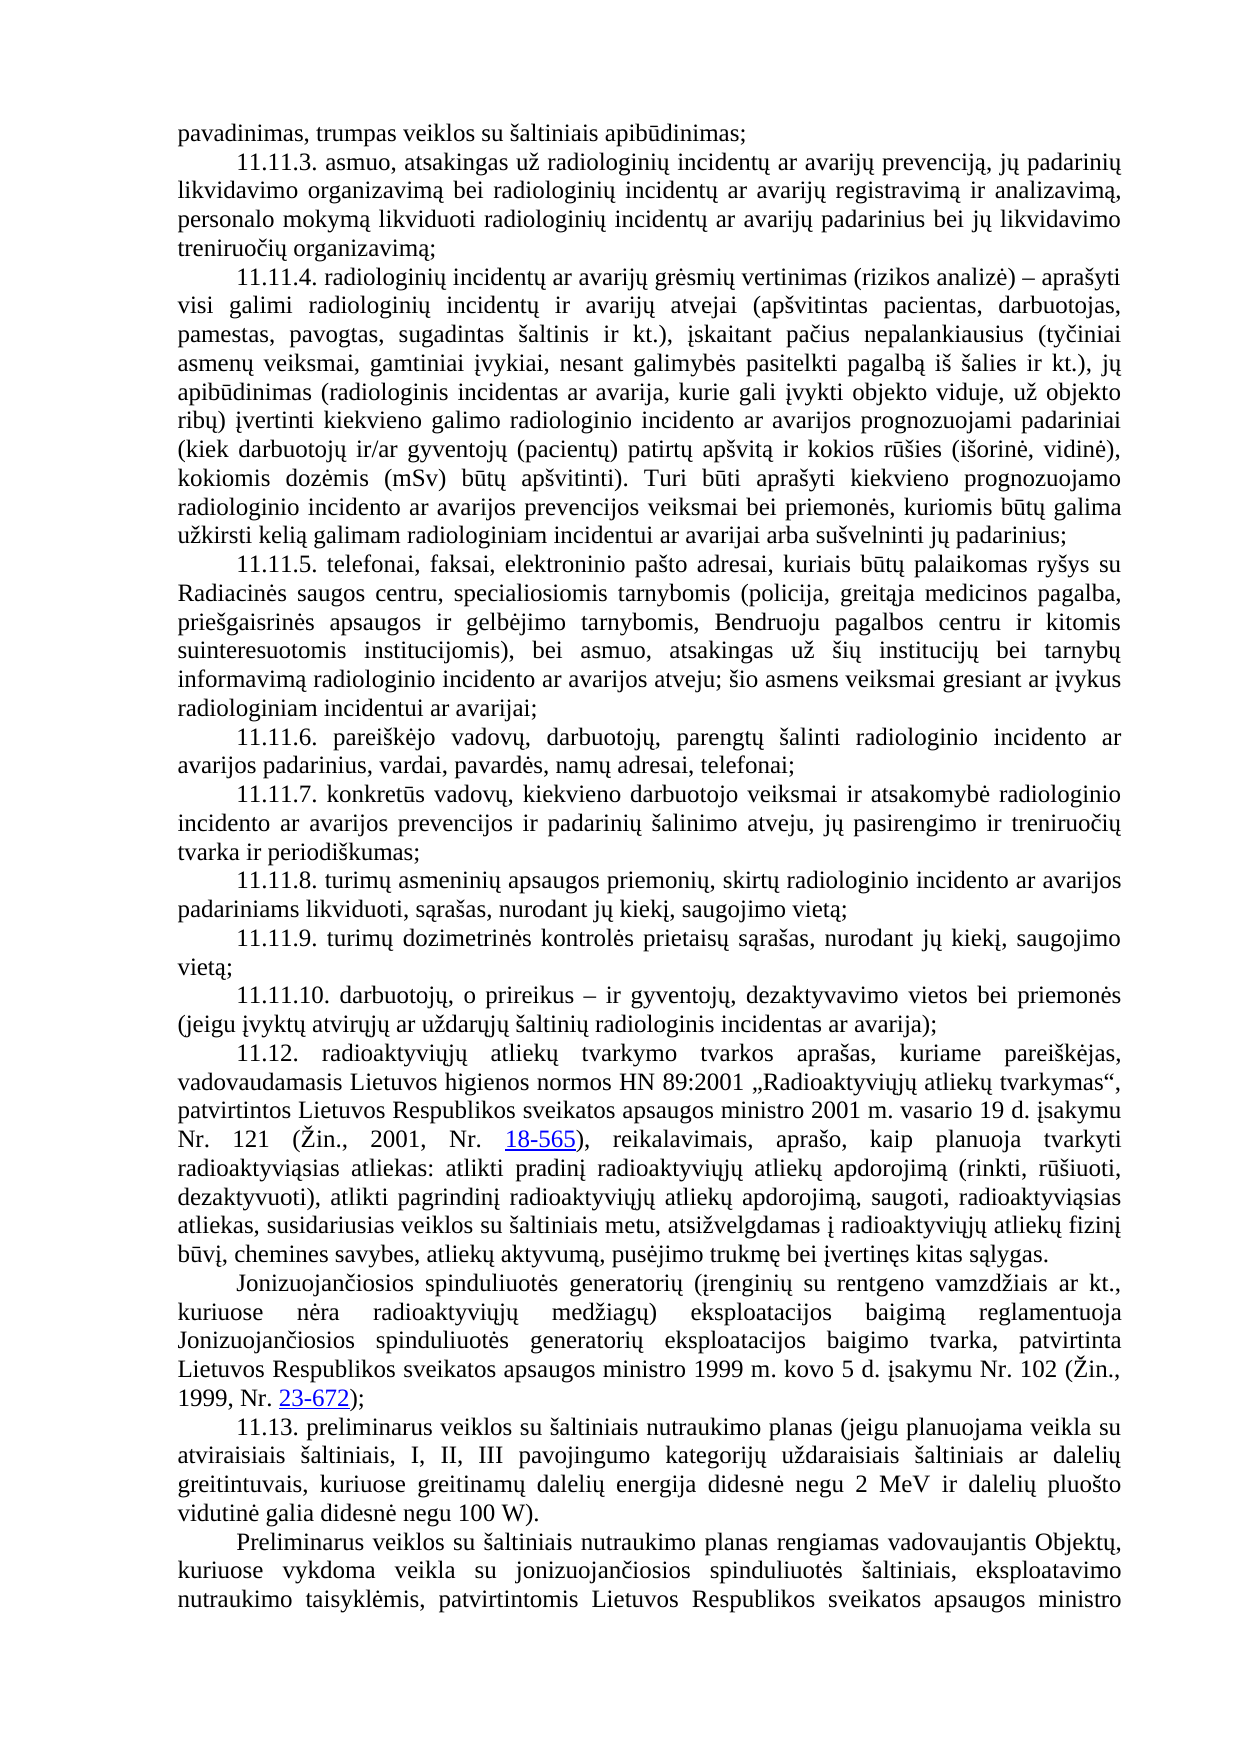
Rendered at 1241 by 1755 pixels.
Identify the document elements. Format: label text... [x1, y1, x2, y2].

text 11.11.7. konkretūs vadovų, kiekvieno darbuotojo veiksmai ir atsakomybė radiologinio incidento ar avarijos prevencijos ir padarinių šalinimo atveju, jų pasirengimo ir treniruočių tvarka ir periodiškumas; [177, 779, 1122, 866]
text preliminarus veiklos su šaltiniais nutraukimo planas rengiamas vadovaujantis Objektų, kuriuose vykdoma veikla su jonizuojančiosios spinduliuotės šaltiniais, eksploatavimo nutraukimo taisyklėmis, patvirtintomis Lietuvos Respublikos sveikatos apsaugos ministro [177, 1527, 1122, 1613]
text 11.11.6. pareiškėjo vadovų, darbuotojų, parengtų šalinti radiologinio incidento ar avarijos padarinius, vardai, pavardės, namų adresai, telefonai; [177, 722, 1122, 779]
text 11.11.8. turimų asmeninių apsaugos priemonių, skirtų radiologinio incidento ar avarijos padariniams likviduoti, sąrašas, nurodant jų kiekį, saugojimo vietą; [177, 866, 1122, 923]
text 11.13. preliminarus veiklos su šaltiniais nutraukimo planas (jeigu planuojama veikla su atviraisiais šaltiniais, I, II, III pavojingumo kategorijų uždaraisiais šaltiniais ar dalelių greitintuvais, kuriuose greitinamų dalelių energija didesnė negu 2 MeV ir dalelių pluošto vidutinė galia didesnė negu 100 W). [177, 1412, 1122, 1527]
text 11.12. radioaktyviųjų atliekų tvarkymo tvarkos aprašas, kuriame pareiškėjas, vadovaudamasis Lietuvos higienos normos HN 89:2001 „Radioaktyviųjų atliekų tvarkymas“, patvirtintos Lietuvos Respublikos sveikatos apsaugos ministro 2001 m. vasario 19 d. įsakymu Nr. 121 (Žin., 2001, Nr. 18-565), reikalavimais, aprašo, kaip planuoja tvarkyti radioaktyviąsias atliekas: atlikti pradinį radioaktyviųjų atliekų apdorojimą (rinkti, rūšiuoti, dezaktyvuoti), atlikti pagrindinį radioaktyviųjų atliekų apdorojimą, saugoti, radioaktyviąsias atliekas, susidariusias veiklos su šaltiniais metu, atsižvelgdamas į radioaktyviųjų atliekų fizinį būvį, chemines savybes, atliekų aktyvumą, pusėjimo trukmę bei įvertinęs kitas sąlygas. [177, 1038, 1122, 1268]
text 11.11.9. turimų dozimetrinės kontrolės prietaisų sąrašas, nurodant jų kiekį, saugojimo vietą; [177, 923, 1122, 981]
text 11.11.5. telefonai, faksai, elektroninio pašto adresai, kuriais būtų palaikomas ryšys su Radiacinės saugos centru, specialiosiomis tarnybomis (policija, greitąja medicinos pagalba, priešgaisrinės apsaugos ir gelbėjimo tarnybomis, Bendruoju pagalbos centru ir kitomis suinteresuotomis institucijomis), bei asmuo, atsakingas už šių institucijų bei tarnybų informavimą radiologinio incidento ar avarijos atveju; šio asmens veiksmai gresiant ar įvykus radiologiniam incidentui ar avarijai; [177, 549, 1122, 722]
text pavadinimas, trumpas veiklos su šaltiniais apibūdinimas; [177, 118, 1122, 147]
text 11.11.3. asmuo, atsakingas už radiologinių incidentų ar avarijų prevenciją, jų padarinių likvidavimo organizavimą bei radiologinių incidentų ar avarijų registravimą ir analizavimą, personalo mokymą likviduoti radiologinių incidentų ar avarijų padarinius bei jų likvidavimo treniruočių organizavimą; [177, 147, 1122, 262]
text 11.11.4. radiologinių incidentų ar avarijų grėsmių vertinimas (rizikos analizė) – aprašyti visi galimi radiologinių incidentų ir avarijų atvejai (apšvitintas pacientas, darbuotojas, pamestas, pavogtas, sugadintas šaltinis ir kt.), įskaitant pačius nepalankiausius (tyčiniai asmenų veiksmai, gamtiniai įvykiai, nesant galimybės pasitelkti pagalbą iš šalies ir kt.), jų apibūdinimas (radiologinis incidentas ar avarija, kurie gali įvykti objekto viduje, už objekto ribų) įvertinti kiekvieno galimo radiologinio incidento ar avarijos prognozuojami padariniai (kiek darbuotojų ir/ar gyventojų (pacientų) patirtų apšvitą ir kokios rūšies (išorinė, vidinė), kokiomis dozėmis (mSv) būtų apšvitinti). Turi būti aprašyti kiekvieno prognozuojamo radiologinio incidento ar avarijos prevencijos veiksmai bei priemonės, kuriomis būtų galima užkirsti kelią galimam radiologiniam incidentui ar avarijai arba sušvelninti jų padarinius; [177, 262, 1122, 549]
text 11.11.10. darbuotojų, o prireikus – ir gyventojų, dezaktyvavimo vietos bei priemonės (jeigu įvyktų atvirųjų ar uždarųjų šaltinių radiologinis incidentas ar avarija); [177, 981, 1122, 1038]
text Jonizuojančiosios spinduliuotės generatorių (įrenginių su rentgeno vamzdžiais ar kt., kuriuose nėra radioaktyviųjų medžiagų) eksploatacijos baigimą reglamentuoja Jonizuojančiosios spinduliuotės generatorių eksploatacijos baigimo tvarka, patvirtinta Lietuvos Respublikos sveikatos apsaugos ministro 1999 m. kovo 5 d. įsakymu Nr. 102 (Žin., 1999, Nr. 23-672); [177, 1268, 1122, 1412]
